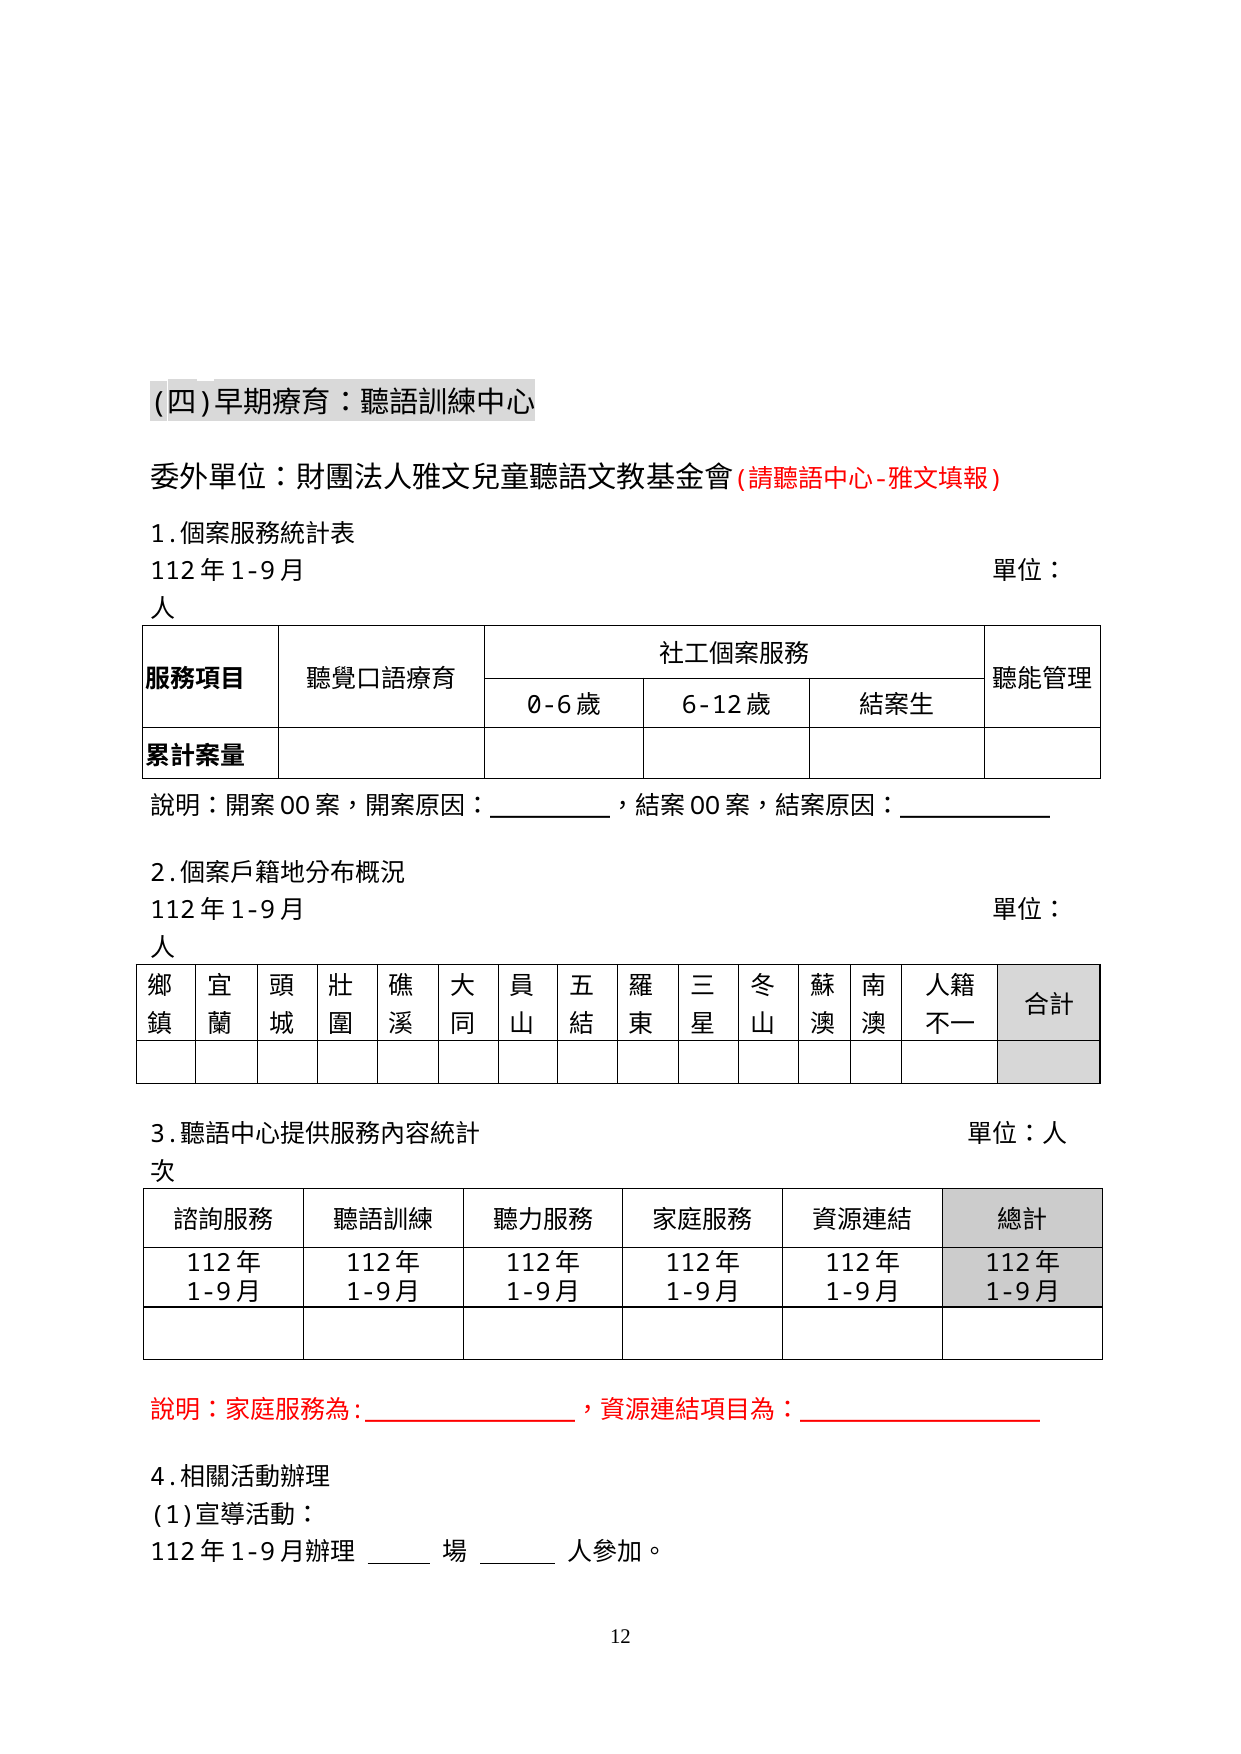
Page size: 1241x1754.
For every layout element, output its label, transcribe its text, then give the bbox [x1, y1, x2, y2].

table_cell 112年 1-9月 [943, 1248, 1102, 1306]
table_cell [783, 1308, 942, 1359]
table_cell 112年 1-9月 [144, 1248, 303, 1306]
text 4.相關活動辦理 [150, 1456, 1090, 1493]
table_header 壯圍 [318, 965, 377, 1040]
table_cell [464, 1308, 622, 1359]
table_header 大同 [439, 965, 498, 1040]
table_cell 112年 1-9月 [783, 1248, 942, 1306]
text 1.個案服務統計表 [150, 512, 1090, 550]
table_cell [137, 1041, 195, 1083]
table_header 合計 [998, 965, 1099, 1040]
table_cell 112年 1-9月 [304, 1248, 463, 1306]
table_header 聽語訓練 [304, 1189, 463, 1247]
table_header 礁溪 [378, 965, 438, 1040]
table_cell [304, 1308, 463, 1359]
table_cell [810, 728, 984, 778]
table_cell 累計案量 [143, 728, 278, 778]
table_header 羅東 [618, 965, 678, 1040]
table_header 總計 [943, 1189, 1102, 1247]
text (1)宣導活動： [150, 1493, 1090, 1531]
table_cell [439, 1041, 498, 1083]
table_cell [623, 1308, 782, 1359]
table_header 聽覺口語療育 [279, 626, 484, 727]
table_cell [279, 728, 484, 778]
text 說明：開案OO案，開案原因：________，結案OO案，結案原因：__________ [150, 785, 1090, 822]
table_header 聽力服務 [464, 1189, 622, 1247]
table_cell [618, 1041, 678, 1083]
text 說明：家庭服務為:______________，資源連結項目為：________________ [150, 1389, 1090, 1427]
table_header 冬山 [739, 965, 798, 1040]
table_header 人籍不一 [902, 965, 997, 1040]
text 2.個案戶籍地分布概況 [150, 851, 1090, 889]
table_cell 結案生 [810, 679, 984, 727]
table_cell 0-6歲 [485, 679, 643, 727]
table_cell [998, 1041, 1099, 1083]
table_cell 6-12歲 [644, 679, 809, 727]
table_cell [258, 1041, 317, 1083]
table_cell [943, 1308, 1102, 1359]
table_header 服務項目 [143, 626, 278, 727]
table_header 諮詢服務 [144, 1189, 303, 1247]
table_cell [739, 1041, 798, 1083]
text (四)早期療育：聽語訓練中心 委外單位：財團法人雅文兒童聽語文教基金會(請聽語中心-雅文填報) [150, 362, 1090, 512]
table_header 鄉鎮 [137, 965, 195, 1040]
table_cell [378, 1041, 438, 1083]
table_cell [799, 1041, 850, 1083]
table_cell [499, 1041, 557, 1083]
table_header 聽能管理 [985, 626, 1100, 727]
table_header 頭城 [258, 965, 317, 1040]
table_header 員山 [499, 965, 557, 1040]
table_cell [318, 1041, 377, 1083]
table_header 宜蘭 [196, 965, 257, 1040]
table_header 南澳 [851, 965, 901, 1040]
table_header 資源連結 [783, 1189, 942, 1247]
table_cell [985, 728, 1100, 778]
text 112年1-9月 單位：人 [150, 550, 1090, 625]
table_cell 112年 1-9月 [623, 1248, 782, 1306]
table_cell [485, 728, 643, 778]
table_header 五結 [558, 965, 617, 1040]
text 112年1-9月 單位：人 [150, 889, 1090, 964]
table_cell [679, 1041, 738, 1083]
table_header 社工個案服務 [485, 626, 984, 677]
table_cell [558, 1041, 617, 1083]
text 112年1-9月辦理 場 人參加。 [150, 1531, 1090, 1568]
table_header 蘇澳 [799, 965, 850, 1040]
table_cell [144, 1308, 303, 1359]
table_cell [851, 1041, 901, 1083]
table_cell 112年 1-9月 [464, 1248, 622, 1306]
table_header 三星 [679, 965, 738, 1040]
table_cell [196, 1041, 257, 1083]
text 3.聽語中心提供服務內容統計 單位：人次 [150, 1113, 1090, 1188]
table_cell [644, 728, 809, 778]
table_cell [902, 1041, 997, 1083]
table_header 家庭服務 [623, 1189, 782, 1247]
